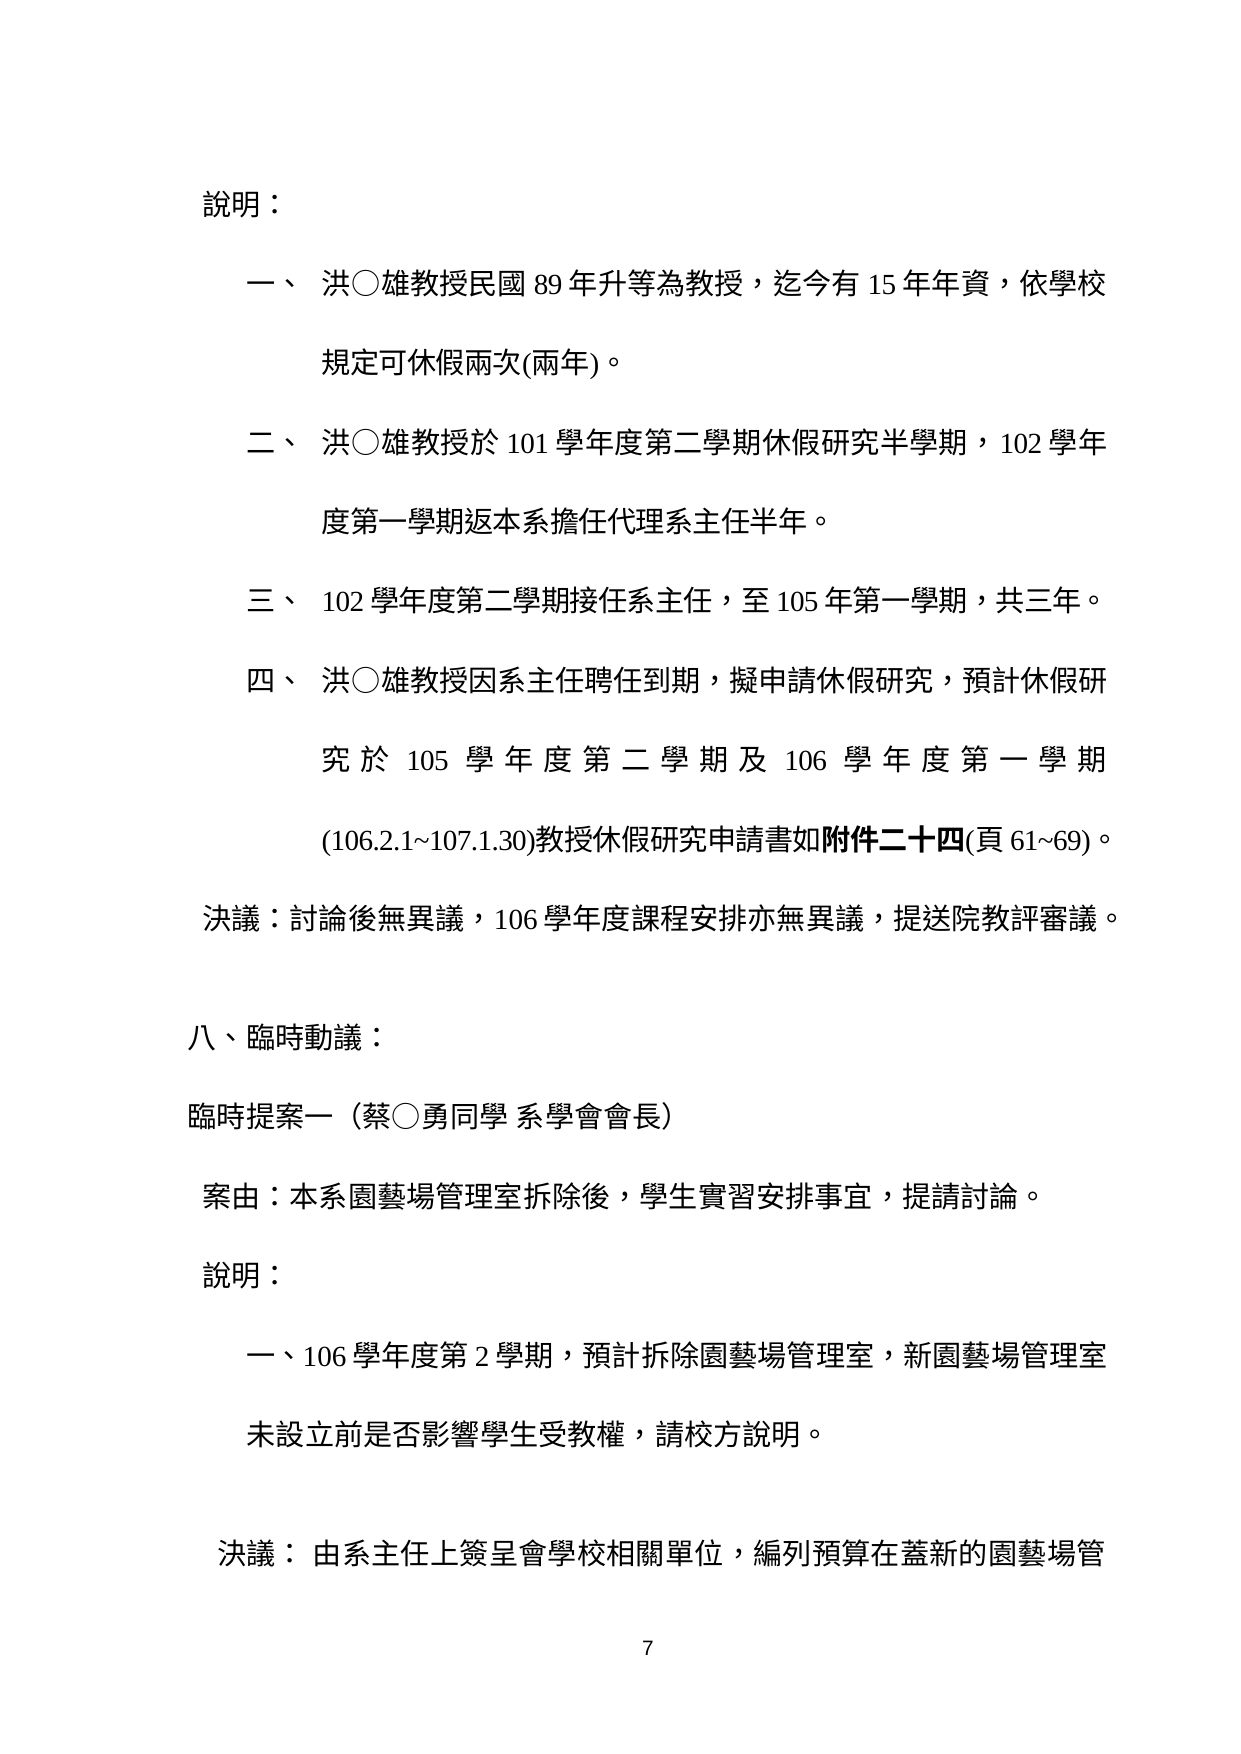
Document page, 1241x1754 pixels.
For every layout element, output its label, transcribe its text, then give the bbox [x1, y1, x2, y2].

list 102學年度第二學期接任系主任，至105年第一學期，共三年。 [246, 559, 1107, 639]
text 決議：討論後無異議，106學年度課程安排亦無異議，提送院教評審議。 [187, 877, 1107, 956]
list 洪○雄教授於101學年度第二學期休假研究半學期，102學年度第一學期返本系擔任代理系主任半年。 [246, 401, 1107, 559]
text 一、106學年度第2學期，預計拆除園藝場管理室，新園藝場管理室未設立前是否影響學生受教權，請校方說明。 [246, 1313, 1107, 1472]
text 八、臨時動議： [187, 996, 1107, 1075]
text 決議： 由系主任上簽呈會學校相關單位，編列預算在蓋新的園藝場管 [217, 1512, 1107, 1591]
list 洪○雄教授民國89年升等為教授，迄今有15年年資，依學校規定可休假兩次(兩年)。 [246, 242, 1107, 401]
text 說明： [187, 163, 1107, 242]
text 臨時提案一（蔡○勇同學 系學會會長） [187, 1075, 1107, 1155]
text 說明： [187, 1234, 1107, 1313]
text 案由：本系園藝場管理室拆除後，學生實習安排事宜，提請討論。 [187, 1155, 1107, 1234]
list 洪○雄教授因系主任聘任到期，擬申請休假研究，預計休假研究於105學年度第二學期及106學年度第一學期(106.2.1~107.1.30)教授休假研究申請書如附件二十四(頁61~69)。 [246, 639, 1107, 877]
